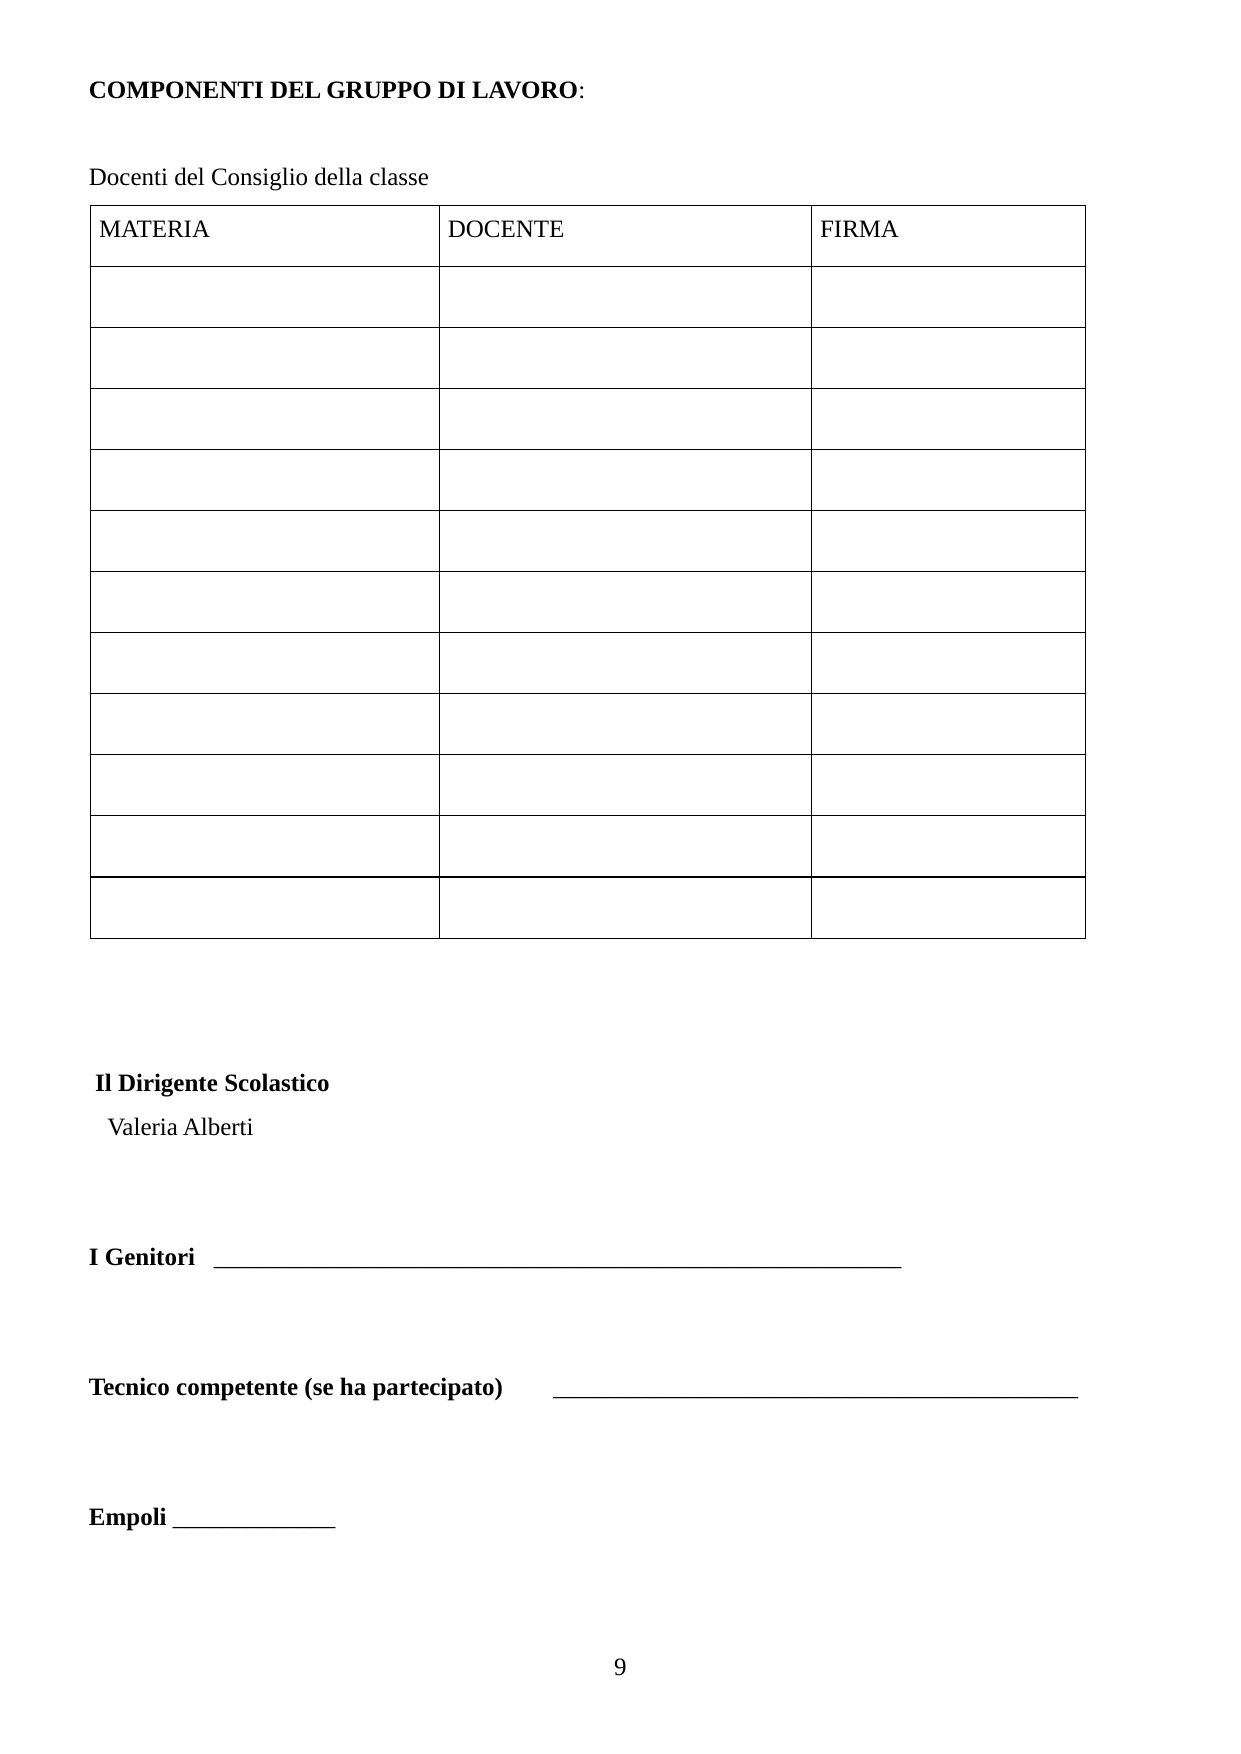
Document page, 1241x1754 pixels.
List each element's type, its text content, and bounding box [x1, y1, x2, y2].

table_cell [91, 755, 439, 815]
text Empoli _____________ [89, 1502, 1152, 1531]
table_cell [440, 878, 811, 937]
text Il Dirigente Scolastico [89, 1068, 1152, 1097]
table_cell [440, 328, 811, 388]
table_cell [812, 450, 1085, 510]
table_cell [91, 878, 439, 937]
text Tecnico competente (se ha partecipato) __________________________________________ [89, 1372, 1152, 1401]
table_cell [440, 389, 811, 449]
table_cell [440, 267, 811, 327]
table_cell [812, 694, 1085, 754]
table_cell [812, 878, 1085, 937]
text Valeria Alberti [89, 1112, 1152, 1141]
table_cell [91, 267, 439, 327]
table_cell [812, 633, 1085, 693]
table_cell [91, 694, 439, 754]
table_cell [440, 633, 811, 693]
table_cell [91, 572, 439, 632]
table_header FIRMA [812, 206, 1085, 266]
table_cell [812, 511, 1085, 571]
table_cell [91, 450, 439, 510]
table_header DOCENTE [440, 206, 811, 266]
table_cell [440, 755, 811, 815]
text Docenti del Consiglio della classe [89, 162, 1152, 190]
table_cell [440, 450, 811, 510]
table_cell [812, 267, 1085, 327]
table_cell [440, 694, 811, 754]
table_cell [91, 816, 439, 876]
table_cell [91, 328, 439, 388]
text COMPONENTI DEL GRUPPO DI LAVORO: [89, 75, 1152, 104]
table_cell [812, 816, 1085, 876]
table_cell [440, 511, 811, 571]
table_cell [91, 511, 439, 571]
table_cell [91, 389, 439, 449]
table_cell [812, 572, 1085, 632]
table_cell [812, 755, 1085, 815]
table_cell [812, 389, 1085, 449]
table_cell [440, 816, 811, 876]
table_cell [440, 572, 811, 632]
table_header MATERIA [91, 206, 439, 266]
text I Genitori _______________________________________________________ [89, 1242, 1152, 1271]
table_cell [91, 633, 439, 693]
table_cell [812, 328, 1085, 388]
